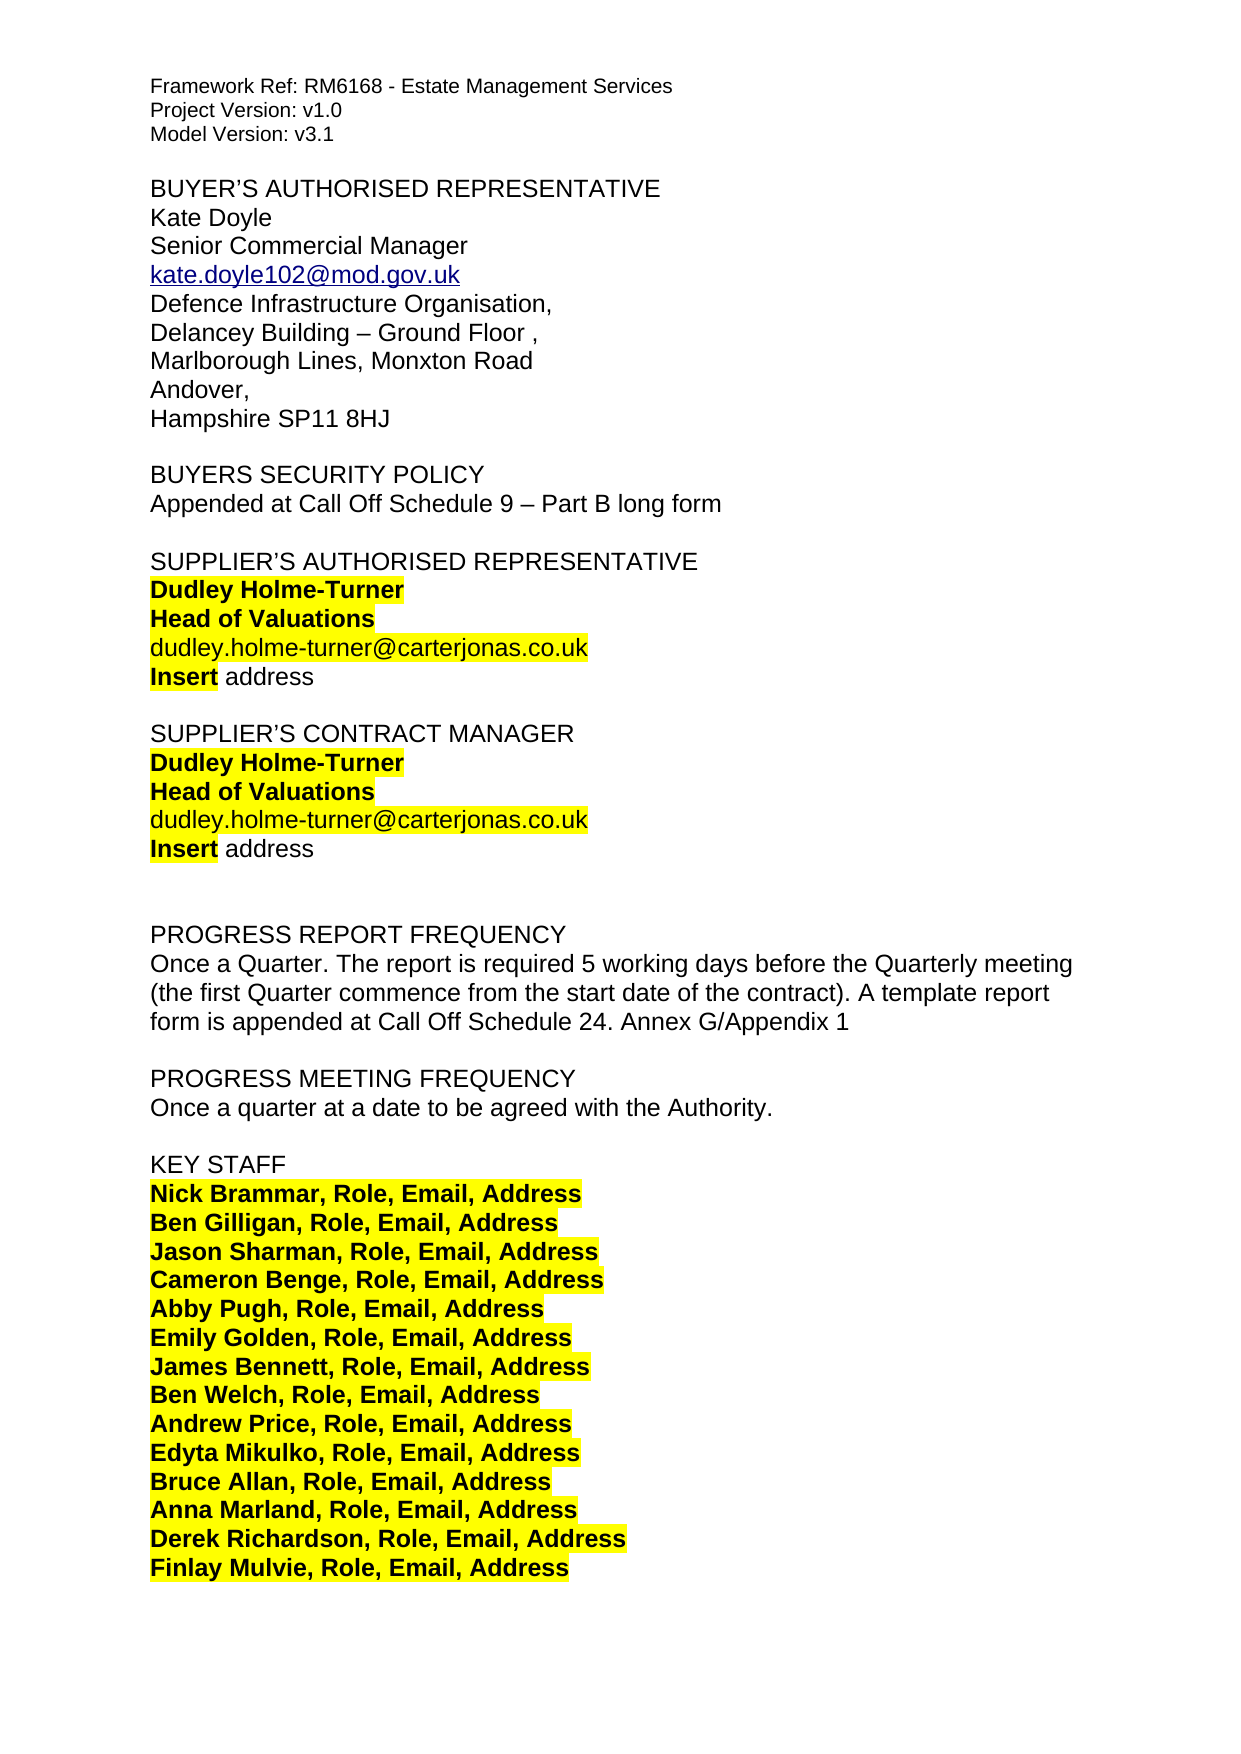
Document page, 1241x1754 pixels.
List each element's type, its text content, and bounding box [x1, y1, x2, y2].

text Emily Golden, Role, Email, Address [150, 1323, 1090, 1352]
text Appended at Call Off Schedule 9 – Part B long form [150, 489, 1090, 518]
text Finlay Mulvie, Role, Email, Address [150, 1553, 1090, 1582]
text Derek Richardson, Role, Email, Address [150, 1524, 1090, 1553]
text Once a Quarter. The report is required 5 working days before the Quarterly meeting (the first Quarter commence from the start date of the contract). A template report form is appended at Call Off Schedule 24. Annex G/Appendix 1 [150, 949, 1090, 1036]
text PROGRESS MEETING FREQUENCY [150, 1064, 1090, 1093]
text KEY STAFF [150, 1151, 1090, 1179]
text Head of Valuations [150, 604, 1090, 633]
text Ben Gilligan, Role, Email, Address [150, 1208, 1090, 1237]
text PROGRESS REPORT FREQUENCY [150, 921, 1090, 949]
text Ben Welch, Role, Email, Address [150, 1381, 1090, 1409]
text Edyta Mikulko, Role, Email, Address [150, 1438, 1090, 1467]
text Cameron Benge, Role, Email, Address [150, 1266, 1090, 1294]
text BUYERS SECURITY POLICY [150, 461, 1090, 489]
text Delancey Building – Ground Floor , [150, 317, 1090, 346]
text SUPPLIER’S CONTRACT MANAGER [150, 719, 1090, 748]
text Head of Valuations [150, 777, 1090, 806]
text Marlborough Lines, Monxton Road [150, 346, 1090, 375]
text Insert address [150, 662, 1090, 691]
text Andover, [150, 375, 1090, 404]
text Defence Infrastructure Organisation, [150, 289, 1090, 317]
text Senior Commercial Manager [150, 231, 1090, 260]
text dudley.holme-turner@carterjonas.co.uk [150, 806, 1090, 834]
text Anna Marland, Role, Email, Address [150, 1496, 1090, 1524]
text Once a quarter at a date to be agreed with the Authority. [150, 1093, 1090, 1122]
text Kate Doyle [150, 202, 1090, 231]
text Insert address [150, 834, 1090, 863]
text kate.doyle102@mod.gov.uk [150, 260, 1090, 289]
text Jason Sharman, Role, Email, Address [150, 1237, 1090, 1266]
text dudley.holme-turner@carterjonas.co.uk [150, 633, 1090, 662]
text Hampshire SP11 8HJ [150, 404, 1090, 432]
text SUPPLIER’S AUTHORISED REPRESENTATIVE [150, 547, 1090, 576]
text Dudley Holme-Turner [150, 576, 1090, 604]
text Abby Pugh, Role, Email, Address [150, 1294, 1090, 1323]
text BUYER’S AUTHORISED REPRESENTATIVE [150, 174, 1090, 202]
text Nick Brammar, Role, Email, Address [150, 1179, 1090, 1208]
text Bruce Allan, Role, Email, Address [150, 1467, 1090, 1496]
text Dudley Holme-Turner [150, 748, 1090, 777]
text Andrew Price, Role, Email, Address [150, 1409, 1090, 1438]
text James Bennett, Role, Email, Address [150, 1352, 1090, 1381]
